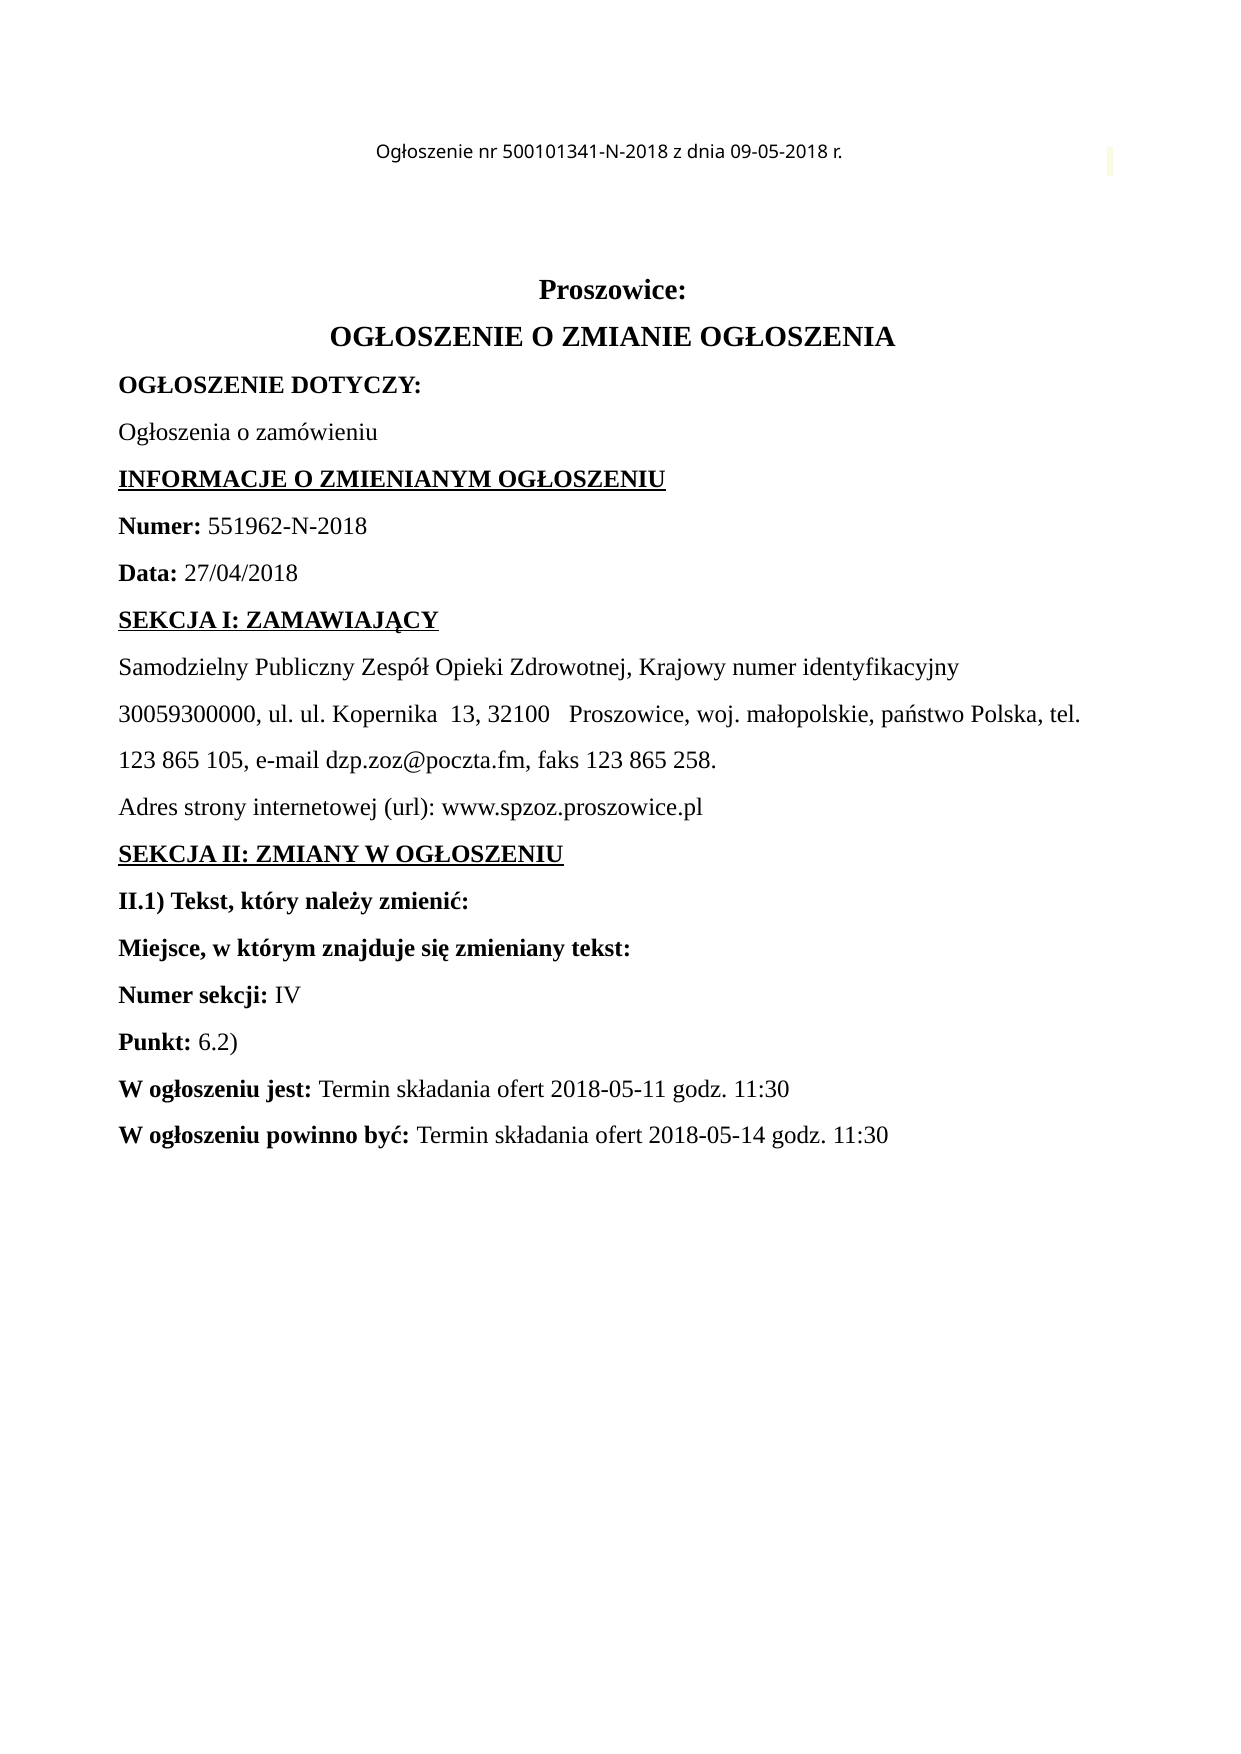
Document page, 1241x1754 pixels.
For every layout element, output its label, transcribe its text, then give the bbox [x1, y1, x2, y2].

text Proszowice: OGŁOSZENIE O ZMIANIE OGŁOSZENIA [118, 259, 1107, 352]
text Numer: 551962-N-2018 Data: 27/04/2018 [118, 493, 1107, 587]
text INFORMACJE O ZMIENIANYM OGŁOSZENIU [118, 446, 1107, 493]
text Samodzielny Publiczny Zespół Opieki Zdrowotnej, Krajowy numer identyfikacyjny 30059300000, ul. ul. Kopernika 13, 32100 Proszowice, woj. małopolskie, państwo Polska, tel. 123 865 105, e-mail dzp.zoz@poczta.fm, faks 123 865 258. Adres strony internetowej (url): www.spzoz.proszowice.pl [118, 634, 1107, 821]
text SEKCJA II: ZMIANY W OGŁOSZENIU [118, 821, 1107, 868]
text Ogłoszenie nr 500101341-N-2018 z dnia 09-05-2018 r. [118, 118, 1107, 165]
text Ogłoszenia o zamówieniu [118, 399, 1107, 446]
text Miejsce, w którym znajduje się zmieniany tekst: Numer sekcji: IV Punkt: 6.2) W ogłoszeniu jest: Termin składania ofert 2018-05-11 godz. 11:30 W ogłoszeniu powinno być: Termin składania ofert 2018-05-14 godz. 11:30 [118, 915, 1107, 1149]
text OGŁOSZENIE DOTYCZY: [118, 352, 1107, 399]
text SEKCJA I: ZAMAWIAJĄCY [118, 587, 1107, 634]
text II.1) Tekst, który należy zmienić: [118, 868, 1107, 915]
